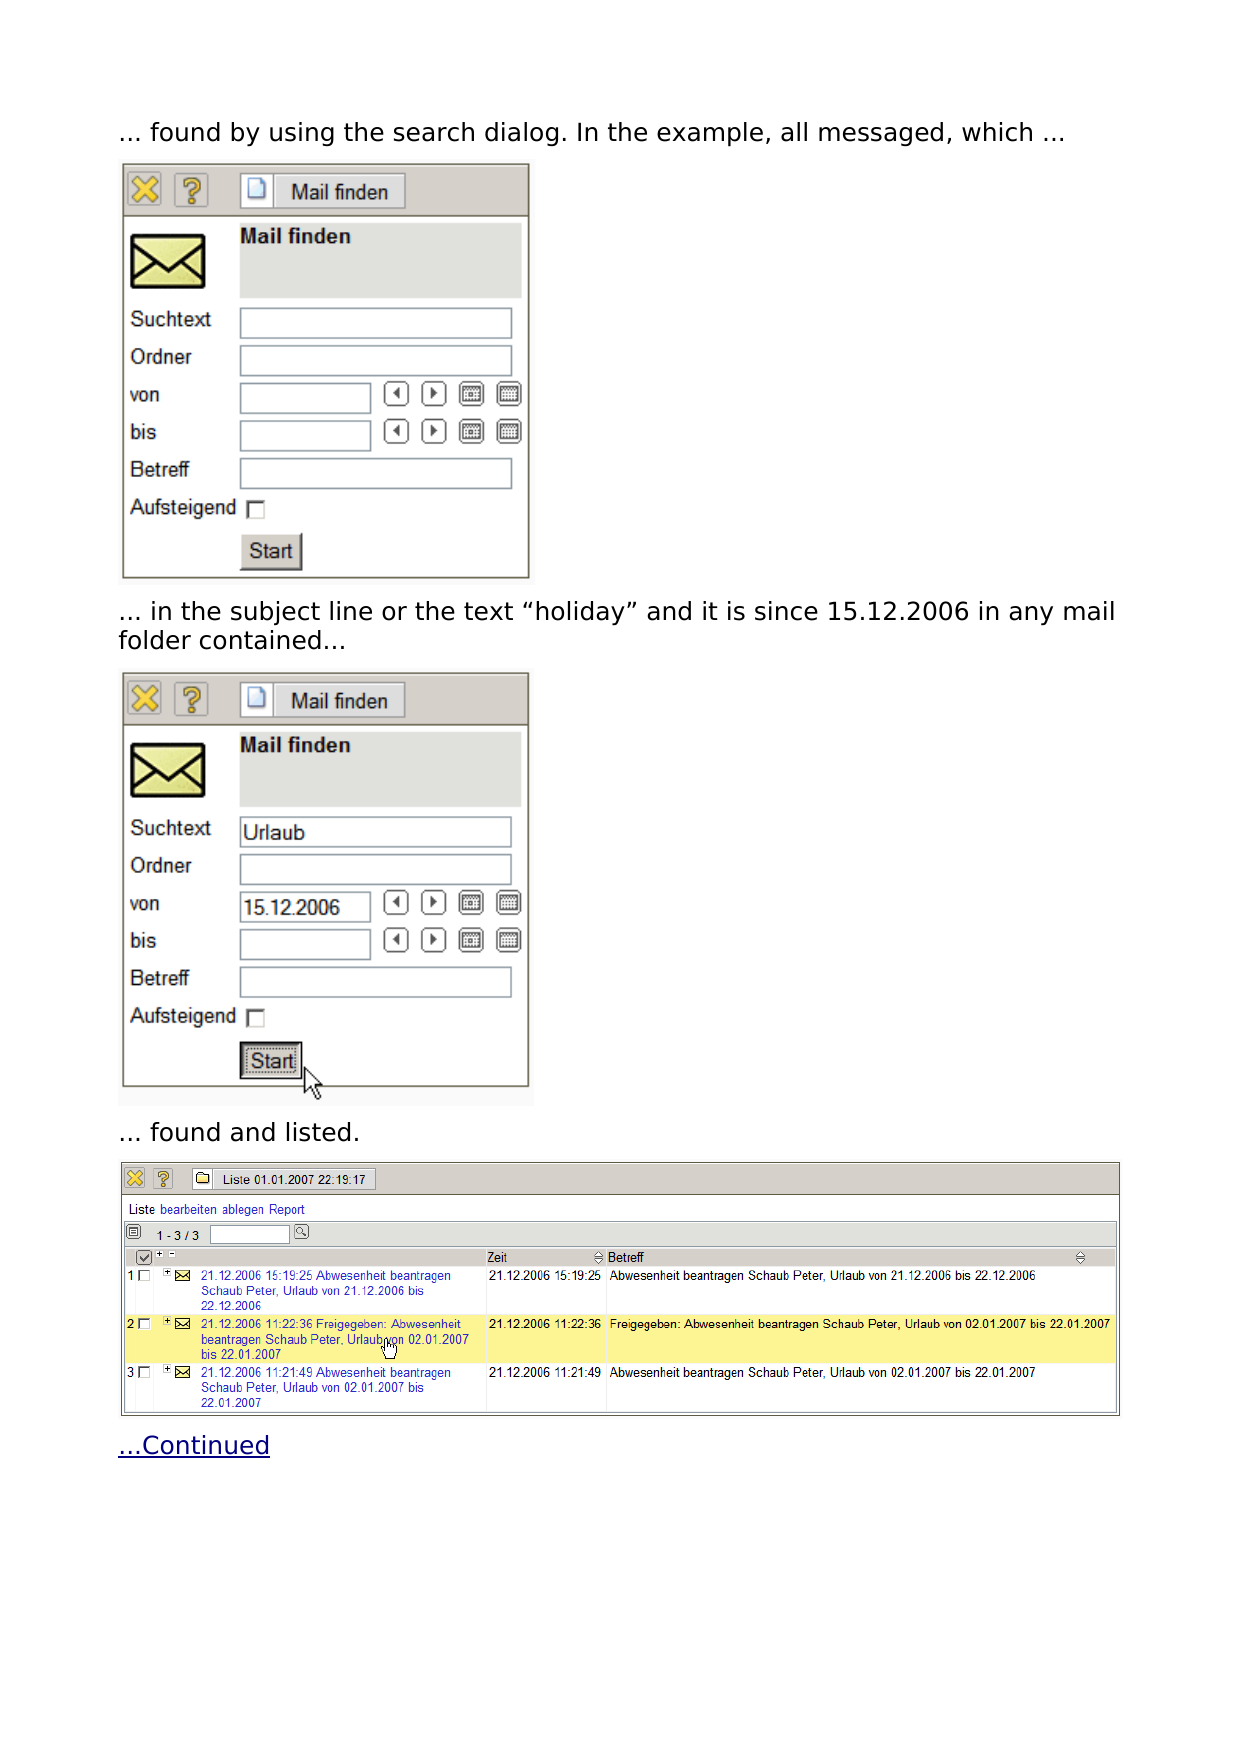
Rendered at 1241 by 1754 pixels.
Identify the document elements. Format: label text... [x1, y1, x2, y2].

picture [118, 159, 536, 585]
picture [118, 668, 534, 1106]
text ... found by using the search dialog. In the example, all messaged, which ... [118, 118, 1122, 147]
text ... in the subject line or the text “holiday” and it is since 15.12.2006 in any mail folder contained... [118, 597, 1122, 656]
text ...Continued [118, 1431, 1122, 1460]
text ... found and listed. [118, 1118, 1122, 1147]
picture [118, 1159, 1123, 1419]
